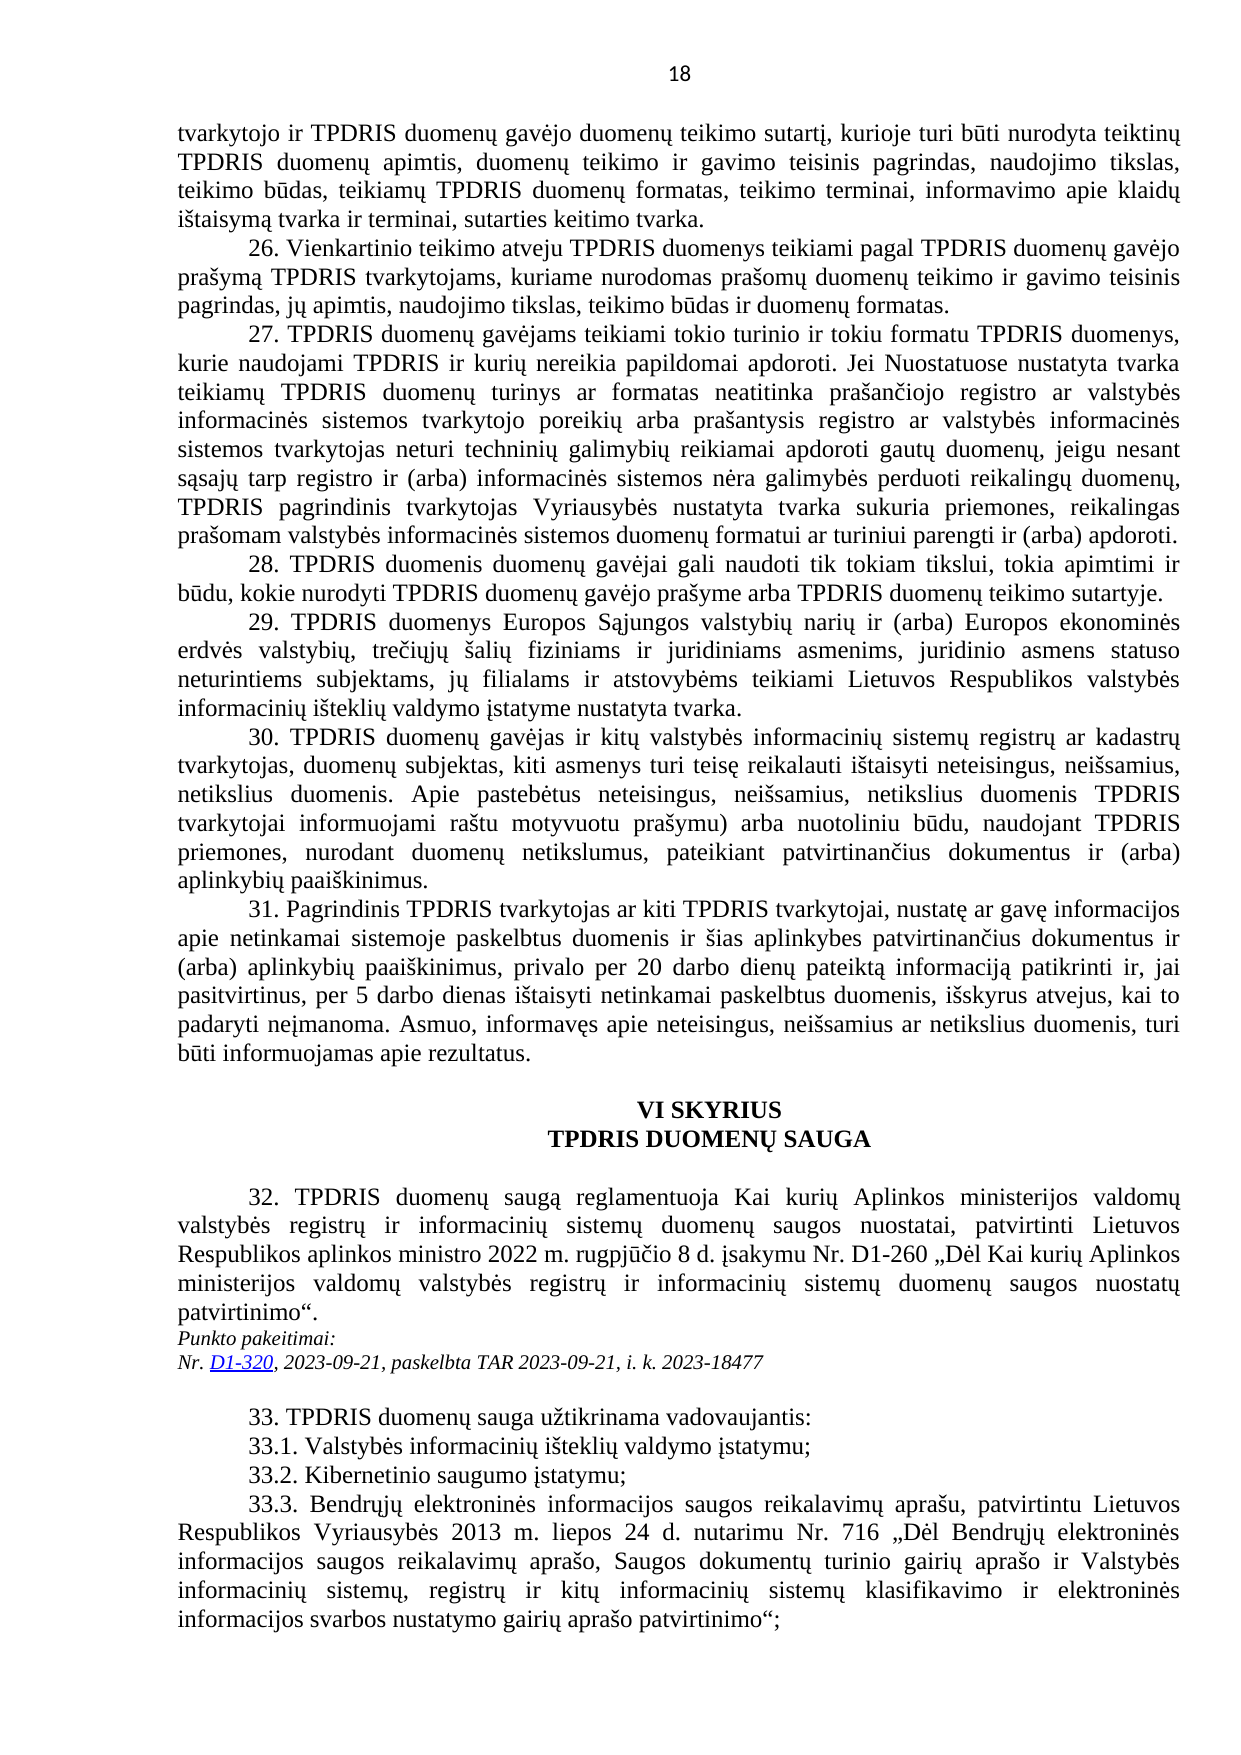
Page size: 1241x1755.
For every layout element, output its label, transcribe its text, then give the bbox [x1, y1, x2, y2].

text 31. Pagrindinis TPDRIS tvarkytojas ar kiti TPDRIS tvarkytojai, nustatę ar gavę informacijos apie netinkamai sistemoje paskelbtus duomenis ir šias aplinkybes patvirtinančius dokumentus ir (arba) aplinkybių paaiškinimus, privalo per 20 darbo dienų pateiktą informaciją patikrinti ir, jai pasitvirtinus, per 5 darbo dienas ištaisyti netinkamai paskelbtus duomenis, išskyrus atvejus, kai to padaryti neįmanoma. Asmuo, informavęs apie neteisingus, neišsamius ar netikslius duomenis, turi būti informuojamas apie rezultatus. [177, 894, 1181, 1067]
text 29. TPDRIS duomenys Europos Sąjungos valstybių narių ir (arba) Europos ekonominės erdvės valstybių, trečiųjų šalių fiziniams ir juridiniams asmenims, juridinio asmens statuso neturintiems subjektams, jų filialams ir atstovybėms teikiami Lietuvos Respublikos valstybės informacinių išteklių valdymo įstatyme nustatyta tvarka. [177, 607, 1181, 722]
text Punkto pakeitimai: [177, 1326, 1181, 1350]
text 32. TPDRIS duomenų saugą reglamentuoja Kai kurių Aplinkos ministerijos valdomų valstybės registrų ir informacinių sistemų duomenų saugos nuostatai, patvirtinti Lietuvos Respublikos aplinkos ministro 2022 m. rugpjūčio 8 d. įsakymu Nr. D1-260 „Dėl Kai kurių Aplinkos ministerijos valdomų valstybės registrų ir informacinių sistemų duomenų saugos nuostatų patvirtinimo“. [177, 1182, 1181, 1326]
text TPDRIS duomenų SAUGA [177, 1124, 1181, 1153]
text 33.1. Valstybės informacinių išteklių valdymo įstatymu; [177, 1431, 1181, 1460]
text tvarkytojo ir TPDRIS duomenų gavėjo duomenų teikimo sutartį, kurioje turi būti nurodyta teiktinų TPDRIS duomenų apimtis, duomenų teikimo ir gavimo teisinis pagrindas, naudojimo tikslas, teikimo būdas, teikiamų TPDRIS duomenų formatas, teikimo terminai, informavimo apie klaidų ištaisymą tvarka ir terminai, sutarties keitimo tvarka. [177, 118, 1181, 233]
text 28. TPDRIS duomenis duomenų gavėjai gali naudoti tik tokiam tikslui, tokia apimtimi ir būdu, kokie nurodyti TPDRIS duomenų gavėjo prašyme arba TPDRIS duomenų teikimo sutartyje. [177, 549, 1181, 607]
text Nr. D1-320, 2023-09-21, paskelbta TAR 2023-09-21, i. k. 2023-18477 [177, 1350, 1181, 1374]
text VI SKYRIUS [177, 1096, 1181, 1124]
text 33.2. Kibernetinio saugumo įstatymu; [177, 1460, 1181, 1489]
text 33. TPDRIS duomenų sauga užtikrinama vadovaujantis: [177, 1402, 1181, 1431]
text 26. Vienkartinio teikimo atveju TPDRIS duomenys teikiami pagal TPDRIS duomenų gavėjo prašymą TPDRIS tvarkytojams, kuriame nurodomas prašomų duomenų teikimo ir gavimo teisinis pagrindas, jų apimtis, naudojimo tikslas, teikimo būdas ir duomenų formatas. [177, 233, 1181, 319]
text 30. TPDRIS duomenų gavėjas ir kitų valstybės informacinių sistemų registrų ar kadastrų tvarkytojas, duomenų subjektas, kiti asmenys turi teisę reikalauti ištaisyti neteisingus, neišsamius, netikslius duomenis. Apie pastebėtus neteisingus, neišsamius, netikslius duomenis TPDRIS tvarkytojai informuojami raštu motyvuotu prašymu) arba nuotoliniu būdu, naudojant TPDRIS priemones, nurodant duomenų netikslumus, pateikiant patvirtinančius dokumentus ir (arba) aplinkybių paaiškinimus. [177, 722, 1181, 894]
text 27. TPDRIS duomenų gavėjams teikiami tokio turinio ir tokiu formatu TPDRIS duomenys, kurie naudojami TPDRIS ir kurių nereikia papildomai apdoroti. Jei Nuostatuose nustatyta tvarka teikiamų TPDRIS duomenų turinys ar formatas neatitinka prašančiojo registro ar valstybės informacinės sistemos tvarkytojo poreikių arba prašantysis registro ar valstybės informacinės sistemos tvarkytojas neturi techninių galimybių reikiamai apdoroti gautų duomenų, jeigu nesant sąsajų tarp registro ir (arba) informacinės sistemos nėra galimybės perduoti reikalingų duomenų, TPDRIS pagrindinis tvarkytojas Vyriausybės nustatyta tvarka sukuria priemones, reikalingas prašomam valstybės informacinės sistemos duomenų formatui ar turiniui parengti ir (arba) apdoroti. [177, 319, 1181, 549]
text 33.3. Bendrųjų elektroninės informacijos saugos reikalavimų aprašu, patvirtintu Lietuvos Respublikos Vyriausybės 2013 m. liepos 24 d. nutarimu Nr. 716 „Dėl Bendrųjų elektroninės informacijos saugos reikalavimų aprašo, Saugos dokumentų turinio gairių aprašo ir Valstybės informacinių sistemų, registrų ir kitų informacinių sistemų klasifikavimo ir elektroninės informacijos svarbos nustatymo gairių aprašo patvirtinimo“; [177, 1489, 1181, 1632]
